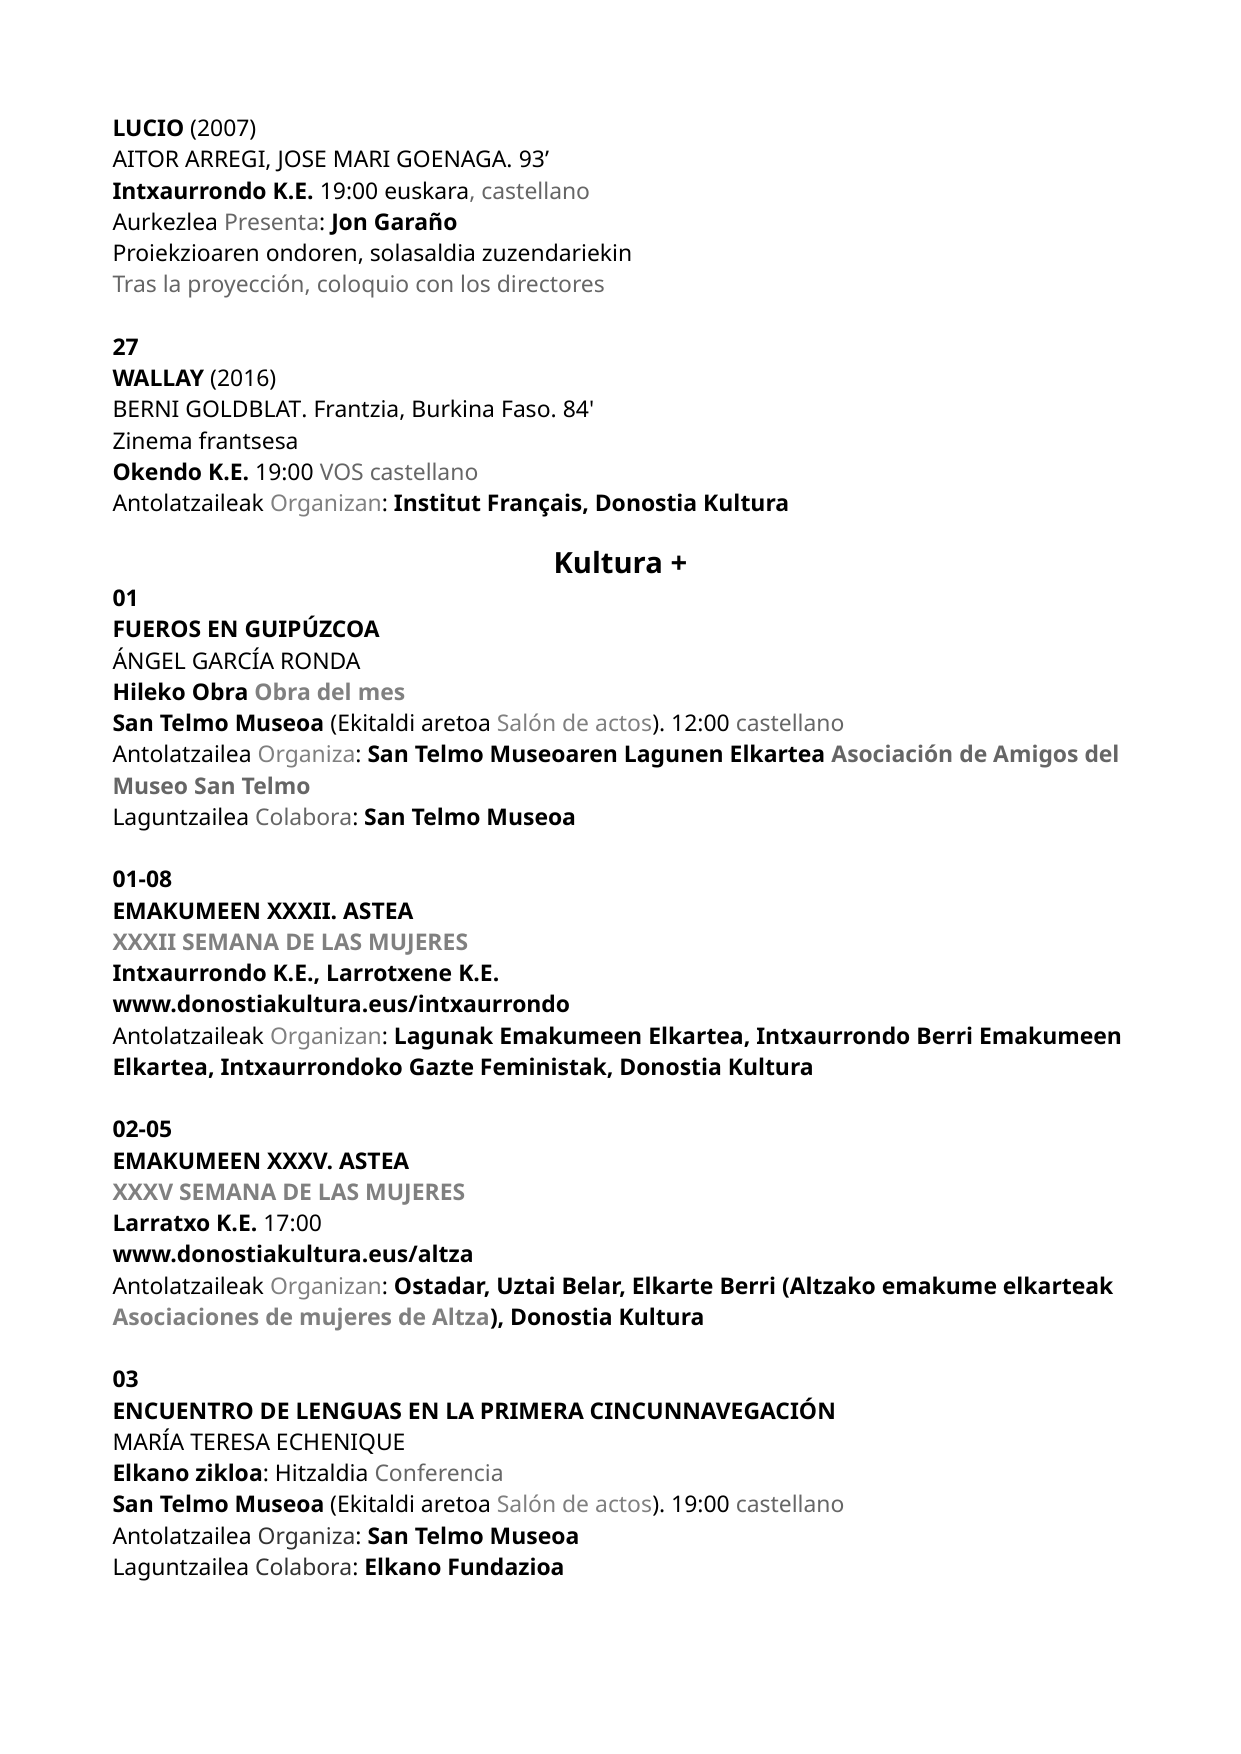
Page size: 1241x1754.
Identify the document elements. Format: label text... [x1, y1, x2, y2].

text FUEROS EN GUIPÚZCOA [112, 613, 1128, 645]
text Antolatzaileak Organizan: Institut Français, Donostia Kultura [112, 487, 1128, 518]
text www.donostiakultura.eus/intxaurrondo [112, 988, 1128, 1020]
text Larratxo K.E. 17:00 [112, 1207, 1128, 1238]
text BERNI GOLDBLAT. Frantzia, Burkina Faso. 84' [112, 393, 1128, 425]
text Antolatzaileak Organizan: Lagunak Emakumeen Elkartea, Intxaurrondo Berri Emakumeen Elkartea, Intxaurrondoko Gazte Feministak, Donostia Kultura [112, 1020, 1128, 1082]
text Antolatzailea Organiza: San Telmo Museoaren Lagunen Elkartea Asociación de Amigos del Museo San Telmo [112, 738, 1128, 801]
text Antolatzaileak Organizan: Ostadar, Uztai Belar, Elkarte Berri (Altzako emakume elkarteak Asociaciones de mujeres de Altza), Donostia Kultura [112, 1270, 1128, 1332]
text Laguntzailea Colabora: San Telmo Museoa [112, 801, 1128, 832]
text 01-08 [112, 863, 1128, 895]
text Intxaurrondo K.E. 19:00 euskara, castellano [112, 175, 1128, 206]
text Tras la proyección, coloquio con los directores [112, 268, 1128, 300]
text Laguntzailea Colabora: Elkano Fundazioa [112, 1551, 1075, 1582]
text Emakumeen XXXv. Astea XXXv Semana de las Mujeres [112, 1145, 1128, 1207]
text San Telmo Museoa (Ekitaldi aretoa Salón de actos). 12:00 castellano [112, 707, 1128, 738]
subtitle ENCUENTRO DE LENGUAS EN LA PRIMERA CINCUNNAVEGACIÓN [112, 1395, 1128, 1426]
text Intxaurrondo K.E., Larrotxene K.E. [112, 957, 1128, 988]
text Antolatzailea Organiza: San Telmo Museoa [112, 1520, 1075, 1551]
text Elkano zikloa: Hitzaldia Conferencia [112, 1457, 1128, 1488]
text 01 [112, 582, 1128, 613]
text Okendo K.E. 19:00 VOS castellano [112, 456, 1128, 487]
text 03 [112, 1363, 1128, 1395]
text ÁNGEL GARCÍA RONDA [112, 645, 1128, 676]
text 02-05 [112, 1113, 1128, 1145]
text 27 [112, 331, 1128, 362]
text Hileko Obra Obra del mes [112, 676, 1128, 707]
text Aurkezlea Presenta: Jon Garaño [112, 206, 1128, 237]
text Zinema frantsesa [112, 425, 1128, 456]
text San Telmo Museoa (Ekitaldi aretoa Salón de actos). 19:00 castellano [112, 1488, 1128, 1520]
text WALLAY (2016) [112, 362, 1128, 393]
text AITOR ARREGI, JOSE MARI GOENAGA. 93’ [112, 143, 1128, 175]
text Kultura + [112, 542, 1128, 582]
text www.donostiakultura.eus/altza [112, 1238, 1128, 1270]
text Emakumeen XXxII. Astea XXXII Semana de las Mujeres [112, 895, 1128, 957]
text MARÍA TERESA ECHENIQUE [112, 1426, 1128, 1457]
text LUCIO (2007) [112, 112, 1128, 143]
text Proiekzioaren ondoren, solasaldia zuzendariekin [112, 237, 1128, 268]
